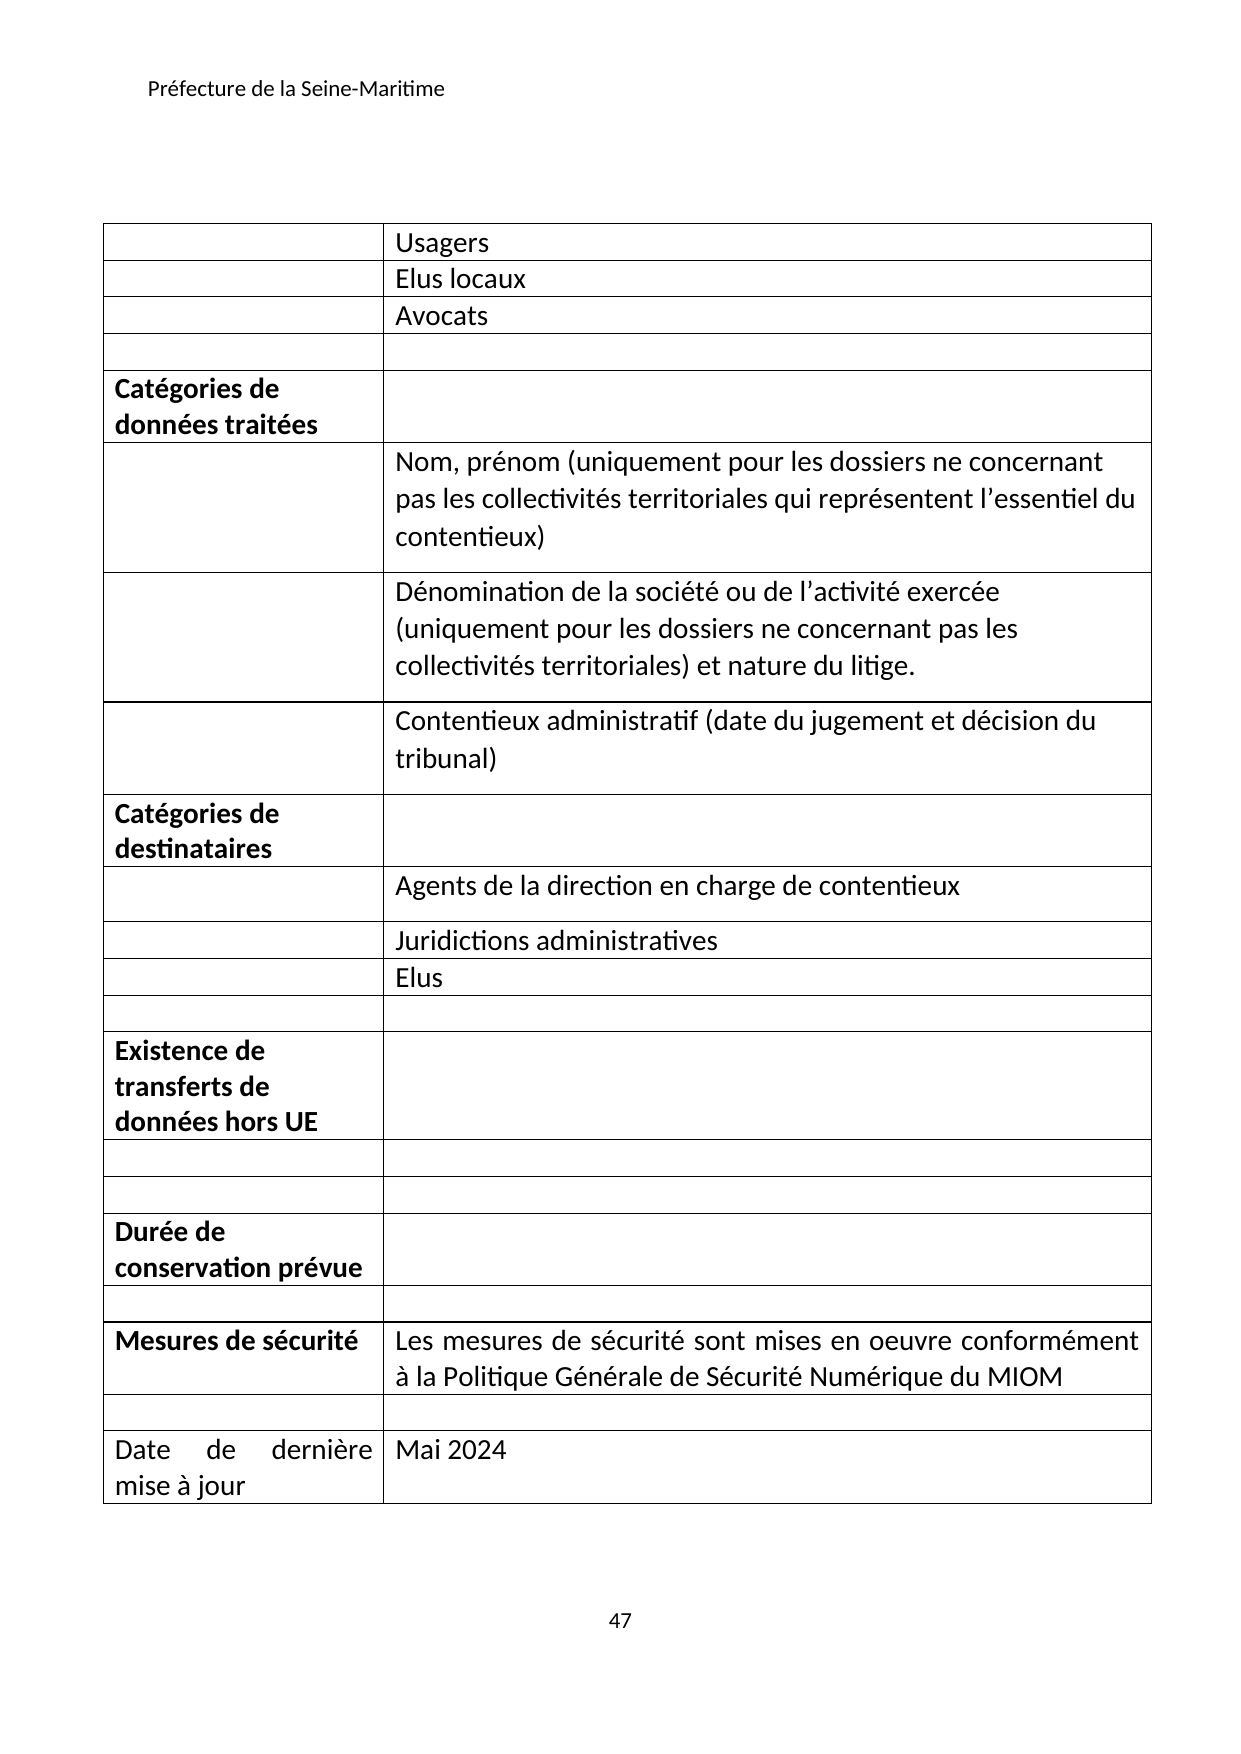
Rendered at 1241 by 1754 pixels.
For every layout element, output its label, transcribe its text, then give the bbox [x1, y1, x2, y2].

table_cell Les mesures de sécurité sont mises en oeuvre conformément à la Politique Générale de Sécurité Numérique du MIOM [384, 1323, 1151, 1394]
table_cell Catégories de données traitées [104, 371, 383, 442]
table_header [104, 224, 383, 259]
table_cell [104, 922, 383, 958]
table_cell [104, 1140, 383, 1176]
table_cell Date de dernière mise à jour [104, 1431, 383, 1503]
table_cell [384, 795, 1151, 866]
table_cell Catégories de destinataires [104, 795, 383, 866]
table_cell Contentieux administratif (date du jugement et décision du tribunal) [384, 703, 1151, 794]
table_cell [104, 1395, 383, 1430]
table_cell [384, 996, 1151, 1031]
table_cell [104, 1286, 383, 1321]
table_cell [384, 1286, 1151, 1321]
table_cell [104, 959, 383, 994]
table_cell [104, 703, 383, 794]
table_cell [104, 573, 383, 701]
table_cell Mesures de sécurité [104, 1323, 383, 1394]
table_cell [384, 1214, 1151, 1285]
table_cell [384, 1140, 1151, 1176]
table_cell [104, 443, 383, 572]
table_cell Elus [384, 959, 1151, 994]
table_cell Avocats [384, 297, 1151, 333]
table_cell [384, 371, 1151, 442]
table_cell Dénomination de la société ou de l’activité exercée (uniquement pour les dossiers ne concernant pas les collectivités territoriales) et nature du litige. [384, 573, 1151, 701]
table_cell [384, 1395, 1151, 1430]
table_cell [104, 334, 383, 369]
table_cell [104, 1177, 383, 1212]
table_cell [384, 1032, 1151, 1139]
table_cell [104, 867, 383, 921]
table_cell Nom, prénom (uniquement pour les dossiers ne concernant pas les collectivités territoriales qui représentent l’essentiel du contentieux) [384, 443, 1151, 572]
table_cell [384, 1177, 1151, 1212]
table_cell [104, 996, 383, 1031]
table_cell Juridictions administratives [384, 922, 1151, 958]
table_cell Elus locaux [384, 261, 1151, 296]
table_cell Durée de conservation prévue [104, 1214, 383, 1285]
table_header Usagers [384, 224, 1151, 259]
table_cell Agents de la direction en charge de contentieux [384, 867, 1151, 921]
table_cell [384, 334, 1151, 369]
table_cell Existence de transferts de données hors UE [104, 1032, 383, 1139]
table_cell Mai 2024 [384, 1431, 1151, 1503]
table_cell [104, 261, 383, 296]
table_cell [104, 297, 383, 333]
